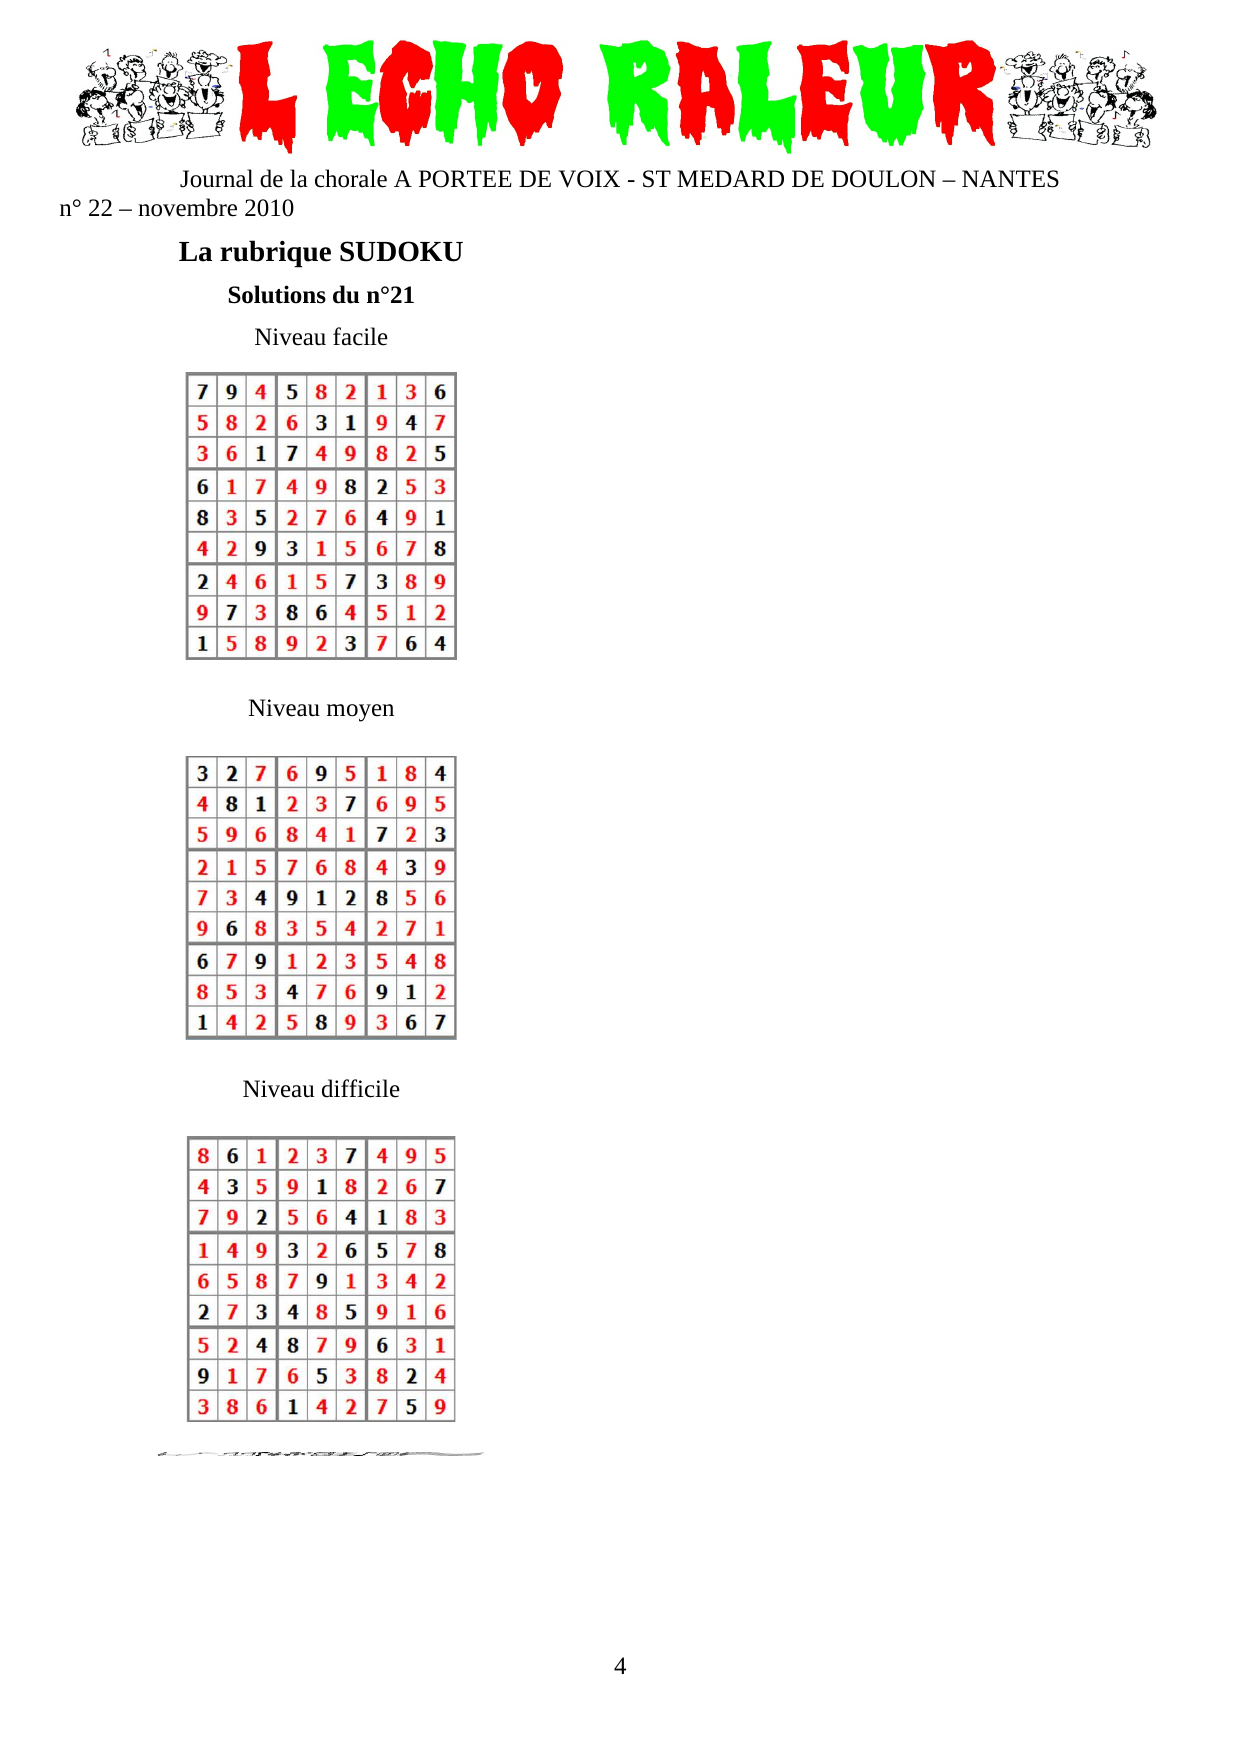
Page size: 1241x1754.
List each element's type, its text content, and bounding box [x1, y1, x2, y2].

picture [186, 1136, 456, 1422]
picture [185, 756, 457, 1040]
picture [75, 38, 1158, 156]
text Niveau facile [59, 322, 583, 351]
picture [185, 372, 457, 660]
picture [157, 1452, 485, 1456]
text Niveau moyen [59, 693, 583, 722]
text La rubrique SUDOKU [59, 234, 583, 268]
text Solutions du n°21 [59, 281, 583, 309]
text Niveau difficile [59, 1074, 583, 1103]
